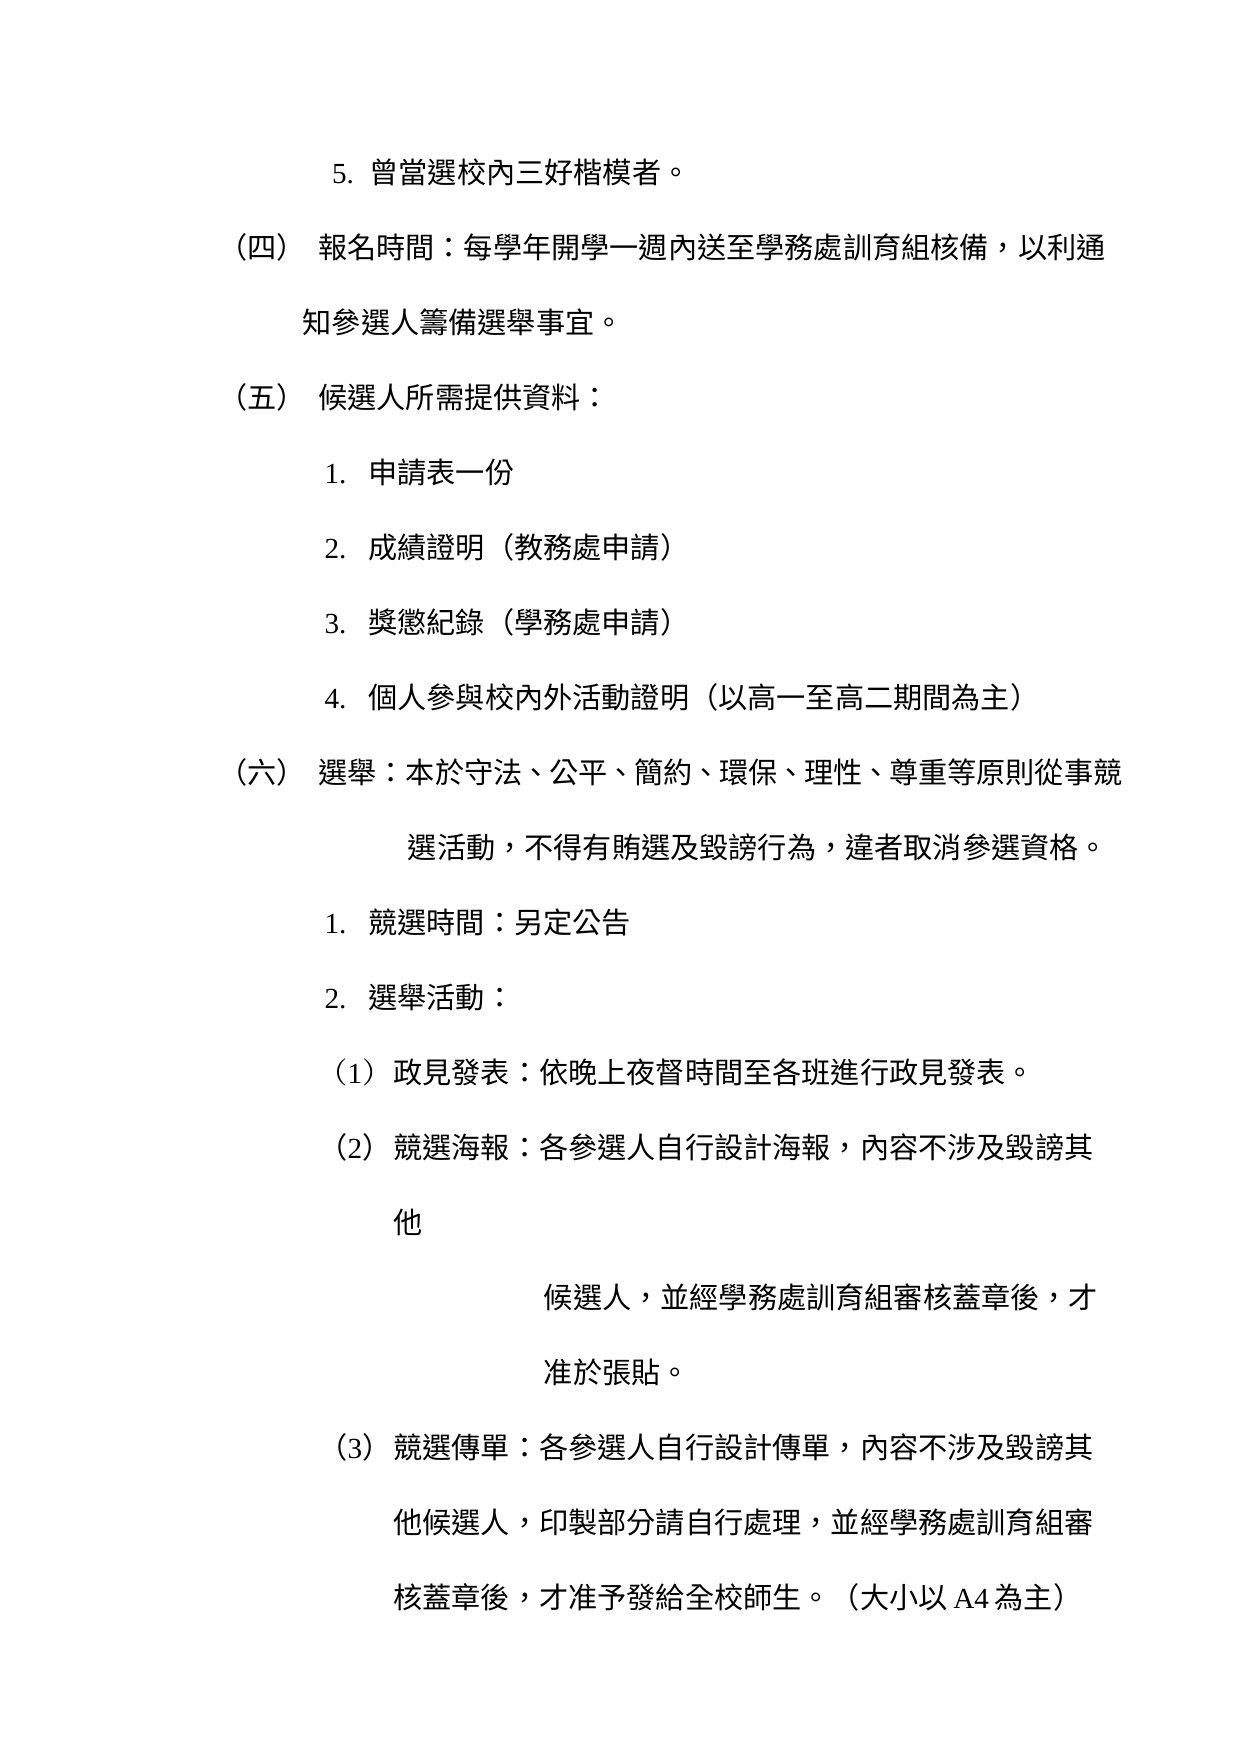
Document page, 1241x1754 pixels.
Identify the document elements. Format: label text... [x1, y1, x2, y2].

list 成績證明（教務處申請） [168, 508, 1122, 583]
list 競選傳單：各參選人自行設計傳單，內容不涉及毀謗其他候選人，印製部分請自行處理，並經學務處訓育組審核蓋章後，才准予發給全校師生。（大小以A4為主） [318, 1408, 1122, 1633]
list 候選人所需提供資料： [218, 358, 1122, 433]
text 選活動，不得有賄選及毀謗行為，違者取消參選資格。 [218, 808, 1122, 883]
list 個人參與校內外活動證明（以高一至高二期間為主） [168, 658, 1122, 733]
list 競選時間：另定公告 [318, 883, 1122, 958]
list 選舉：本於守法、公平、簡約、環保、理性、尊重等原則從事競 [218, 733, 1122, 808]
list 競選海報：各參選人自行設計海報，內容不涉及毀謗其他 [318, 1108, 1122, 1258]
list 報名時間：每學年開學一週內送至學務處訓育組核備，以利通知參選人籌備選舉事宜。 [218, 208, 1122, 358]
list 申請表一份 [168, 433, 1122, 508]
text 候選人，並經學務處訓育組審核蓋章後，才准於張貼。 [544, 1258, 1122, 1408]
list 曾當選校內三好楷模者。 [332, 133, 1122, 208]
list 政見發表：依晚上夜督時間至各班進行政見發表。 [318, 1033, 1122, 1108]
list 獎懲紀錄（學務處申請） [168, 583, 1122, 658]
list 選舉活動： [318, 958, 1122, 1033]
